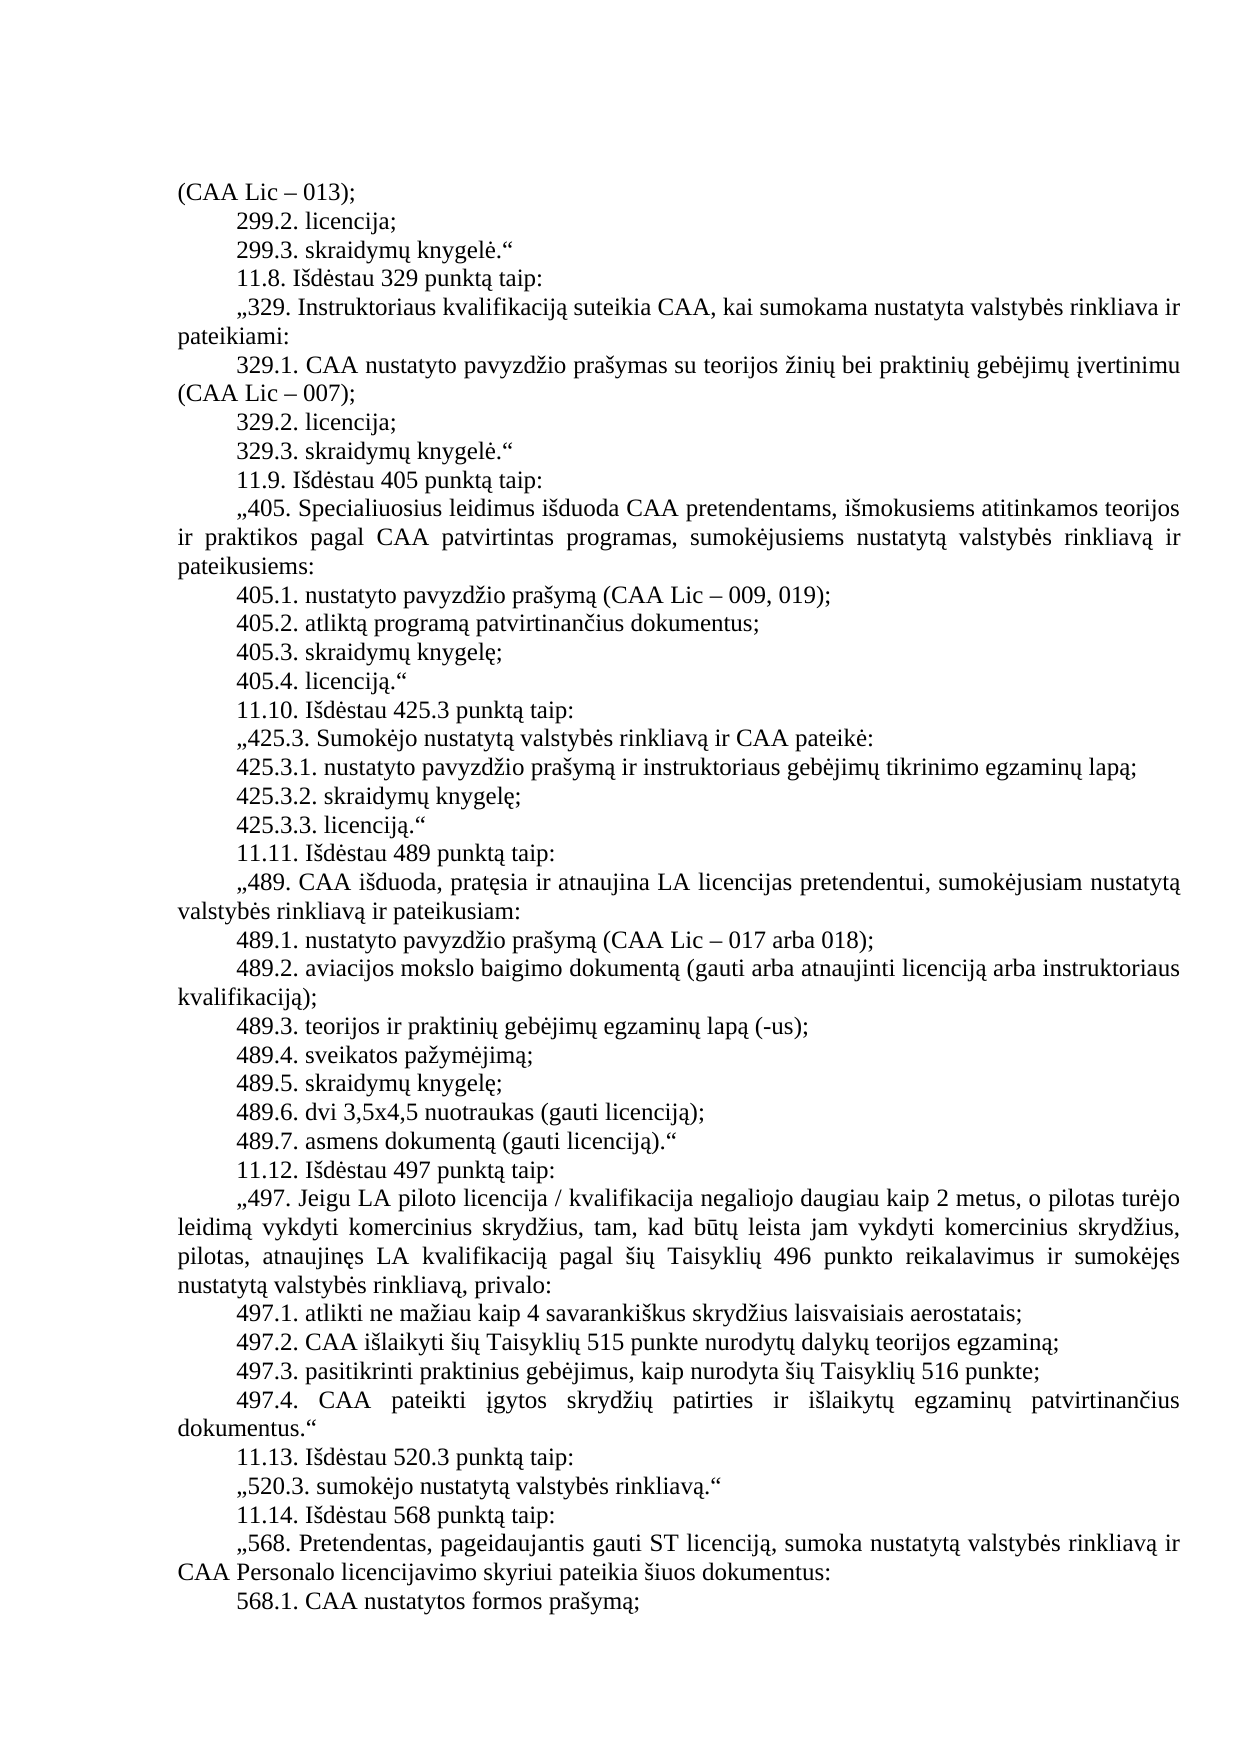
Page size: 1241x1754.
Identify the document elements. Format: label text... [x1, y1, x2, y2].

text 489.2. aviacijos mokslo baigimo dokumentą (gauti arba atnaujinti licenciją arba instruktoriaus kvalifikaciją); [177, 953, 1181, 1011]
text „497. Jeigu LA piloto licencija / kvalifikacija negaliojo daugiau kaip 2 metus, o pilotas turėjo leidimą vykdyti komercinius skrydžius, tam, kad būtų leista jam vykdyti komercinius skrydžius, pilotas, atnaujinęs LA kvalifikaciją pagal šių Taisyklių 496 punkto reikalavimus ir sumokėjęs nustatytą valstybės rinkliavą, privalo: [177, 1183, 1181, 1298]
text „329. Instruktoriaus kvalifikaciją suteikia CAA, kai sumokama nustatyta valstybės rinkliava ir pateikiami: [177, 292, 1181, 350]
text 489.1. nustatyto pavyzdžio prašymą (CAA Lic – 017 arba 018); [177, 925, 1181, 953]
text 497.1. atlikti ne mažiau kaip 4 savarankiškus skrydžius laisvaisiais aerostatais; [177, 1298, 1181, 1327]
text 329.2. licencija; [177, 407, 1181, 436]
text 11.10. Išdėstau 425.3 punktą taip: [177, 695, 1181, 723]
text „520.3. sumokėjo nustatytą valstybės rinkliavą.“ [177, 1471, 1181, 1500]
text 425.3.2. skraidymų knygelę; [177, 781, 1181, 810]
text 299.3. skraidymų knygelė.“ [177, 235, 1181, 263]
text 489.7. asmens dokumentą (gauti licenciją).“ [177, 1126, 1181, 1155]
text 489.6. dvi 3,5x4,5 nuotraukas (gauti licenciją); [177, 1097, 1181, 1126]
text 489.4. sveikatos pažymėjimą; [177, 1040, 1181, 1068]
text 11.13. Išdėstau 520.3 punktą taip: [177, 1442, 1181, 1471]
text 425.3.1. nustatyto pavyzdžio prašymą ir instruktoriaus gebėjimų tikrinimo egzaminų lapą; [177, 752, 1181, 781]
text 405.2. atliktą programą patvirtinančius dokumentus; [177, 608, 1181, 637]
text 329.1. CAA nustatyto pavyzdžio prašymas su teorijos žinių bei praktinių gebėjimų įvertinimu (CAA Lic – 007); [177, 350, 1181, 407]
text 329.3. skraidymų knygelė.“ [177, 436, 1181, 465]
text 497.4. CAA pateikti įgytos skrydžių patirties ir išlaikytų egzaminų patvirtinančius dokumentus.“ [177, 1385, 1181, 1442]
text 299.2. licencija; [177, 206, 1181, 235]
text 425.3.3. licenciją.“ [177, 810, 1181, 838]
text 489.3. teorijos ir praktinių gebėjimų egzaminų lapą (-us); [177, 1011, 1181, 1040]
text (CAA Lic – 013); [177, 177, 1181, 206]
text 568.1. CAA nustatytos formos prašymą; [177, 1586, 1181, 1615]
text 11.8. Išdėstau 329 punktą taip: [177, 263, 1181, 292]
text 11.9. Išdėstau 405 punktą taip: [177, 465, 1181, 493]
text 11.14. Išdėstau 568 punktą taip: [177, 1500, 1181, 1528]
text 405.3. skraidymų knygelę; [177, 637, 1181, 666]
text „425.3. Sumokėjo nustatytą valstybės rinkliavą ir CAA pateikė: [177, 723, 1181, 752]
text 11.11. Išdėstau 489 punktą taip: [177, 838, 1181, 867]
text 497.2. CAA išlaikyti šių Taisyklių 515 punkte nurodytų dalykų teorijos egzaminą; [177, 1327, 1181, 1356]
text 405.1. nustatyto pavyzdžio prašymą (CAA Lic – 009, 019); [177, 580, 1181, 608]
text „568. Pretendentas, pageidaujantis gauti ST licenciją, sumoka nustatytą valstybės rinkliavą ir CAA Personalo licencijavimo skyriui pateikia šiuos dokumentus: [177, 1528, 1181, 1586]
text 497.3. pasitikrinti praktinius gebėjimus, kaip nurodyta šių Taisyklių 516 punkte; [177, 1356, 1181, 1385]
text 405.4. licenciją.“ [177, 666, 1181, 695]
text „489. CAA išduoda, pratęsia ir atnaujina LA licencijas pretendentui, sumokėjusiam nustatytą valstybės rinkliavą ir pateikusiam: [177, 867, 1181, 925]
text 11.12. Išdėstau 497 punktą taip: [177, 1155, 1181, 1183]
text 489.5. skraidymų knygelę; [177, 1068, 1181, 1097]
text „405. Specialiuosius leidimus išduoda CAA pretendentams, išmokusiems atitinkamos teorijos ir praktikos pagal CAA patvirtintas programas, sumokėjusiems nustatytą valstybės rinkliavą ir pateikusiems: [177, 493, 1181, 580]
